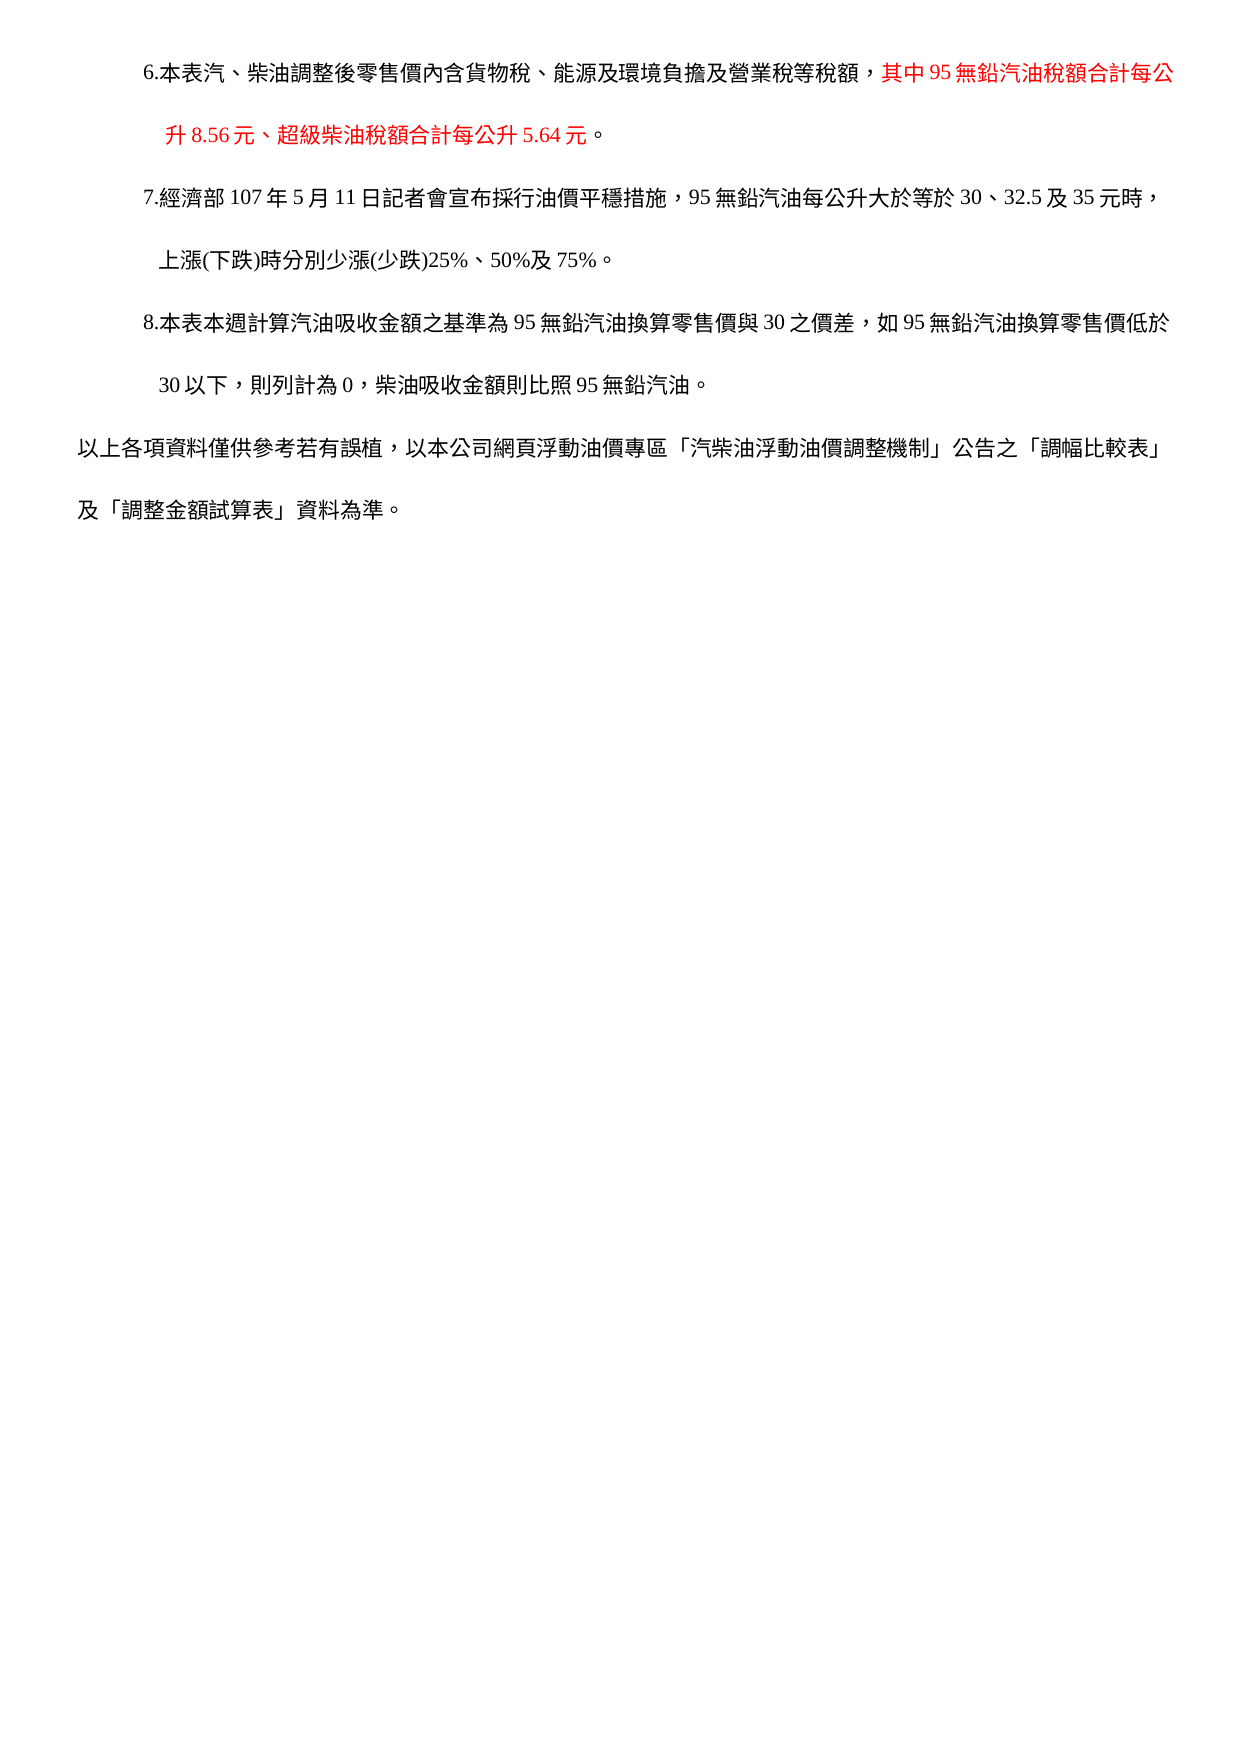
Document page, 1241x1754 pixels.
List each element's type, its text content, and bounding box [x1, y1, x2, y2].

text 以上各項資料僅供參考若有誤植，以本公司網頁浮動油價專區「汽柴油浮動油價調整機制」公告之「調幅比較表」及「調整金額試算表」資料為準。 [77, 405, 1175, 530]
text 8.本表本週計算汽油吸收金額之基準為95無鉛汽油換算零售價與30之價差，如95無鉛汽油換算零售價低於30以下，則列計為0，柴油吸收金額則比照95無鉛汽油。 [143, 280, 1175, 405]
text 7.經濟部107年5月11日記者會宣布採行油價平穩措施，95無鉛汽油每公升大於等於30、32.5及35元時，上漲(下跌)時分別少漲(少跌)25%、50%及75%。 [143, 155, 1175, 280]
text 6.本表汽、柴油調整後零售價內含貨物稅、能源及環境負擔及營業稅等稅額，其中95無鉛汽油稅額合計每公升8.56元、超級柴油稅額合計每公升5.64元。 [143, 30, 1175, 155]
